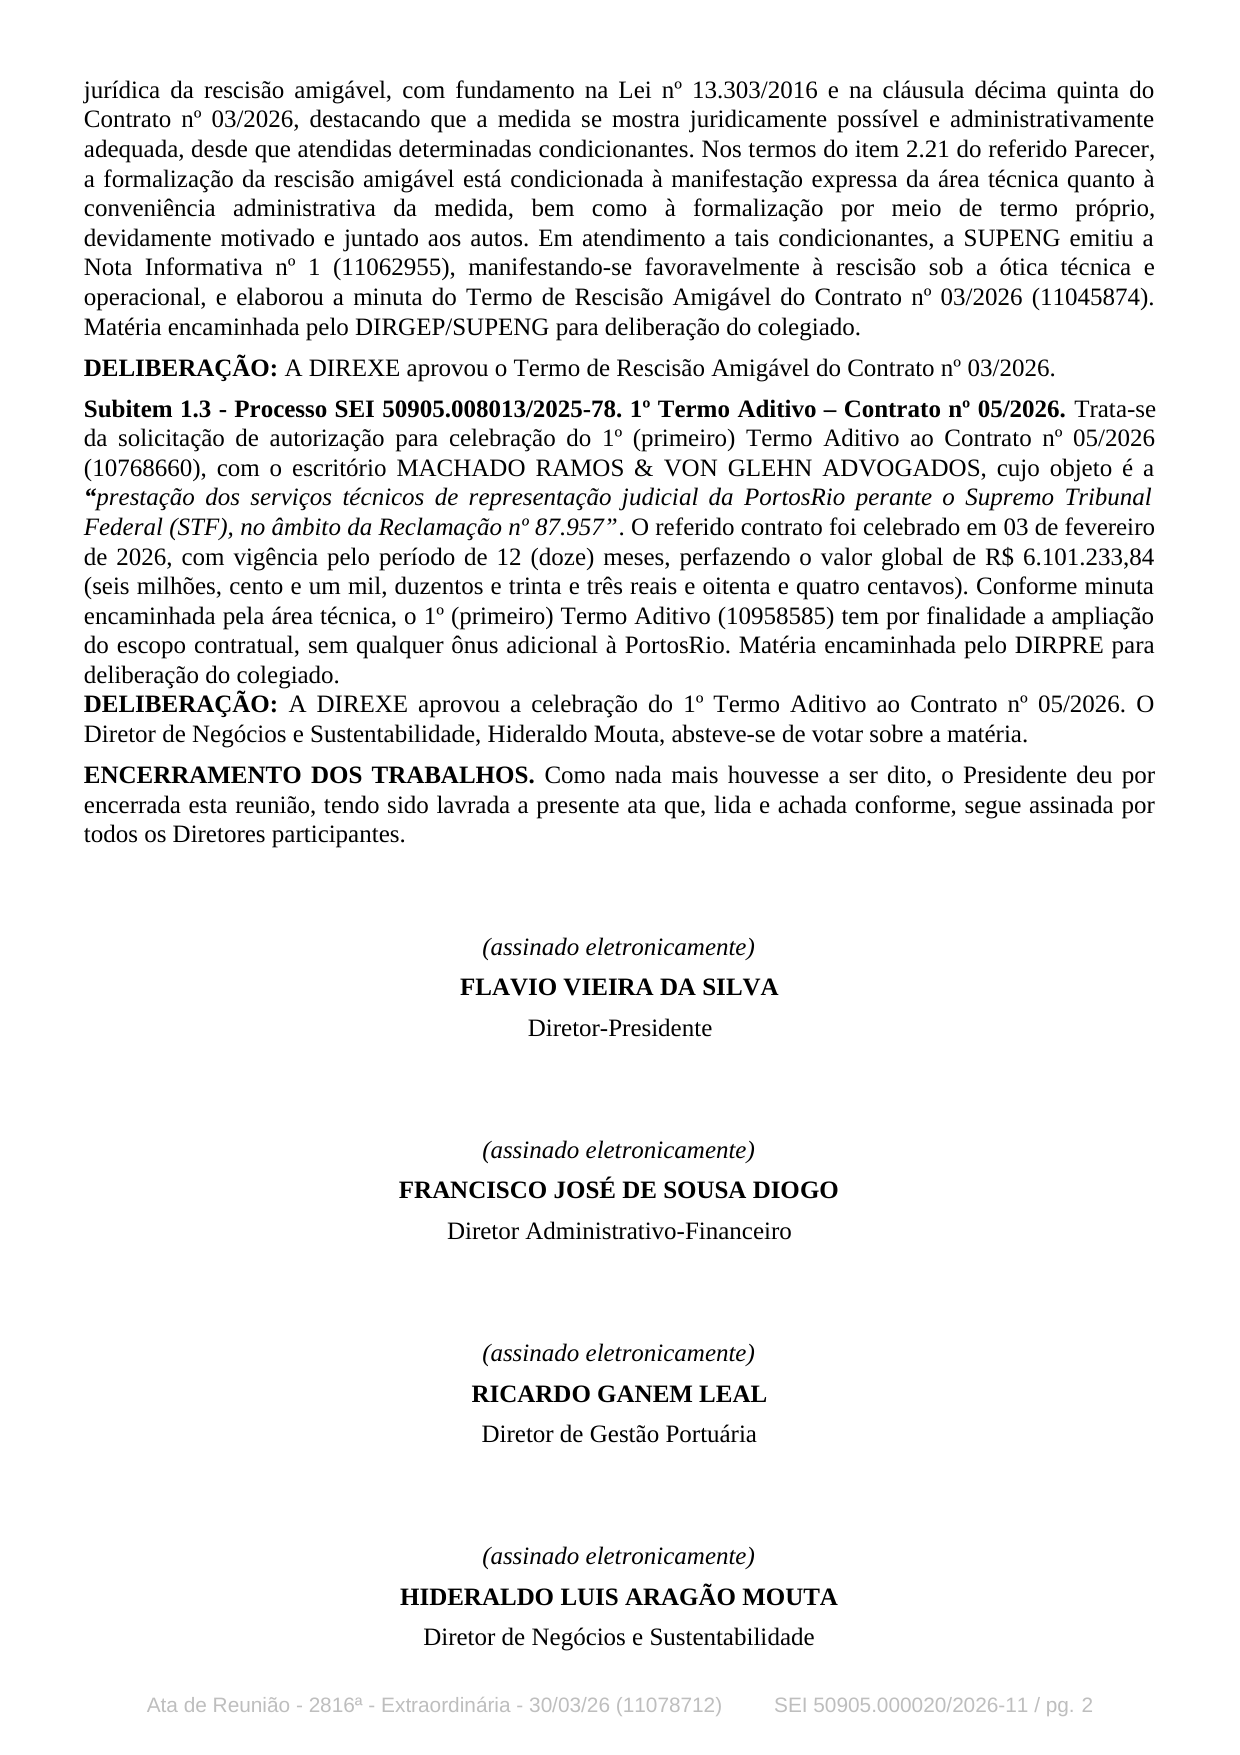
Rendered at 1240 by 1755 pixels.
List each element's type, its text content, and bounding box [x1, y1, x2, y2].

text Diretor Administrativo-Financeiro [72, 1216, 1167, 1245]
text (assinado eletronicamente) [72, 1541, 1167, 1570]
text ENCERRAMENTO DOS TRABALHOS. Como nada mais houvesse a ser dito, o Presidente deu por encerrada esta reunião, tendo sido lavrada a presente ata que, lida e achada conforme, segue assinada por todos os Diretores participantes. [84, 760, 1156, 848]
text DELIBERAÇÃO: A DIREXE aprovou a celebração do 1º Termo Aditivo ao Contrato nº 05/2026. O Diretor de Negócios e Sustentabilidade, Hideraldo Mouta, absteve-se de votar sobre a matéria. [84, 689, 1156, 748]
text HIDERALDO LUIS ARAGÃO MOUTA [72, 1582, 1166, 1611]
text RICARDO GANEM LEAL [72, 1379, 1167, 1407]
text DELIBERAÇÃO: A DIREXE aprovou o Termo de Rescisão Amigável do Contrato nº 03/2026. [84, 353, 1156, 381]
text (assinado eletronicamente) [72, 932, 1167, 961]
text Diretor de Gestão Portuária [72, 1419, 1166, 1448]
text Diretor de Negócios e Sustentabilidade [72, 1622, 1166, 1651]
text jurídica da rescisão amigável, com fundamento na Lei nº 13.303/2016 e na cláusula décima quinta do Contrato nº 03/2026, destacando que a medida se mostra juridicamente possível e administrativamente adequada, desde que atendidas determinadas condicionantes. Nos termos do item 2.21 do referido Parecer, a formalização da rescisão amigável está condicionada à manifestação expressa da área técnica quanto à conveniência administrativa da medida, bem como à formalização por meio de termo próprio, devidamente motivado e juntado aos autos. Em atendimento a tais condicionantes, a SUPENG emitiu a Nota Informativa nº 1 (11062955), manifestando-se favoravelmente à rescisão sob a ótica técnica e operacional, e elaborou a minuta do Termo de Rescisão Amigável do Contrato nº 03/2026 (11045874). Matéria encaminhada pelo DIRGEP/SUPENG para deliberação do colegiado. [84, 75, 1156, 340]
text (assinado eletronicamente) [72, 1135, 1167, 1164]
text Diretor-Presidente [72, 1013, 1168, 1042]
text FLAVIO VIEIRA DA SILVA [72, 972, 1167, 1001]
text Subitem 1.3 - Processo SEI 50905.008013/2025-78. 1º Termo Aditivo – Contrato nº 05/2026. Trata-se da solicitação de autorização para celebração do 1º (primeiro) Termo Aditivo ao Contrato nº 05/2026 (10768660), com o escritório MACHADO RAMOS & VON GLEHN ADVOGADOS, cujo objeto é a “prestação dos serviços técnicos de representação judicial da PortosRio perante o Supremo Tribunal Federal (STF), no âmbito da Reclamação nº 87.957”. O referido contrato foi celebrado em 03 de fevereiro de 2026, com vigência pelo período de 12 (doze) meses, perfazendo o valor global de R$ 6.101.233,84 (seis milhões, cento e um mil, duzentos e trinta e três reais e oitenta e quatro centavos). Conforme minuta encaminhada pela área técnica, o 1º (primeiro) Termo Aditivo (10958585) tem por finalidade a ampliação do escopo contratual, sem qualquer ônus adicional à PortosRio. Matéria encaminhada pelo DIRPRE para deliberação do colegiado. [84, 394, 1156, 689]
text (assinado eletronicamente) [72, 1338, 1167, 1367]
text FRANCISCO JOSÉ DE SOUSA DIOGO [72, 1176, 1166, 1204]
